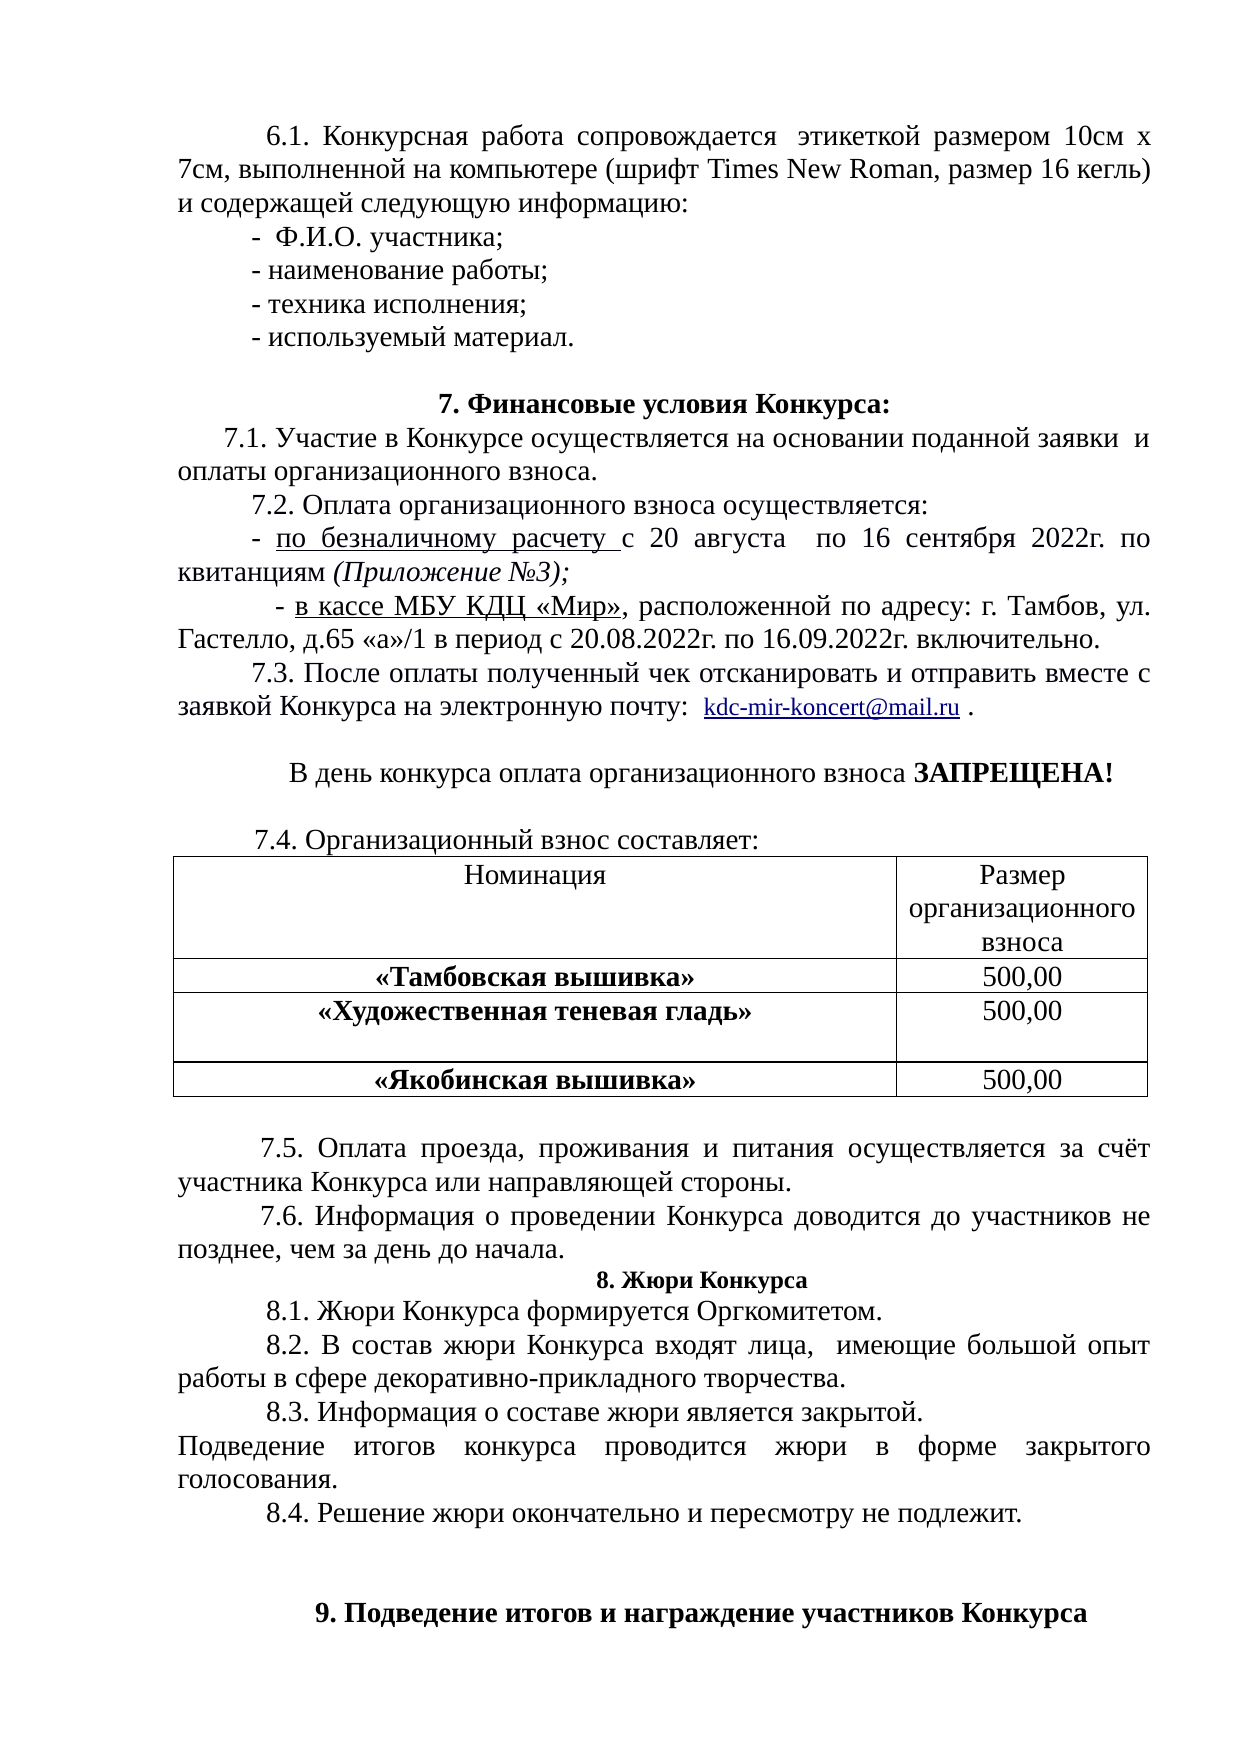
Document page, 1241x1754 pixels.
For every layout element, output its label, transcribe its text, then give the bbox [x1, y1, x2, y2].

text 9. Подведение итогов и награждение участников Конкурса [177, 1595, 1152, 1629]
table_cell 500,00 [897, 1063, 1147, 1096]
text 8.4. Решение жюри окончательно и пересмотру не подлежит. [177, 1495, 1152, 1528]
table_cell 500,00 [897, 959, 1147, 992]
table_cell «Тамбовская вышивка» [174, 959, 896, 992]
text - в кассе МБУ КДЦ «Мир», расположенной по адресу: г. Тамбов, ул. Гастелло, д.65 «а»/1 в период с 20.08.2022г. по 16.09.2022г. включительно. [177, 588, 1152, 655]
subtitle 8. Жюри Конкурса [252, 1265, 1152, 1293]
text - Ф.И.О. участника; [177, 219, 1152, 252]
table_cell «Якобинская вышивка» [174, 1063, 896, 1096]
text - наименование работы; [177, 252, 1152, 286]
text - техника исполнения; [177, 286, 1152, 319]
text В день конкурса оплата организационного взноса ЗАПРЕЩЕНА! [177, 755, 1152, 789]
text 7.4. Организационный взнос составляет: [177, 822, 1152, 856]
text 8.2. В состав жюри Конкурса входят лица, имеющие большой опыт работы в сфере декоративно-прикладного творчества. [177, 1327, 1152, 1394]
text Подведение итогов конкурса проводится жюри в форме закрытого голосования. [177, 1428, 1152, 1495]
text 7.5. Оплата проезда, проживания и питания осуществляется за счёт участника Конкурса или направляющей стороны. [177, 1131, 1152, 1198]
table_cell 500,00 [897, 993, 1147, 1061]
text 8.1. Жюри Конкурса формируется Оргкомитетом. [177, 1293, 1152, 1327]
table_cell «Художественная теневая гладь» [174, 993, 896, 1061]
text - по безналичному расчету с 20 августа по 16 сентября 2022г. по квитанциям (Приложение №3); [177, 521, 1152, 588]
text 7. Финансовые условия Конкурса: [177, 386, 1152, 420]
table_header Размер организационного взноса [897, 857, 1147, 958]
text 7.1. Участие в Конкурсе осуществляется на основании поданной заявки и оплаты организационного взноса. [177, 420, 1152, 487]
text 6.1. Конкурсная работа сопровождается этикеткой размером 10см х 7см, выполненной на компьютере (шрифт Times New Roman, размер 16 кегль) и содержащей следующую информацию: [177, 118, 1152, 219]
table_header Номинация [174, 857, 896, 958]
text 7.3. После оплаты полученный чек отсканировать и отправить вместе с заявкой Конкурса на электронную почту: kdc-mir-koncert@mail.ru . [177, 655, 1152, 722]
text - используемый материал. [177, 319, 1152, 353]
text 7.6. Информация о проведении Конкурса доводится до участников не позднее, чем за день до начала. [177, 1198, 1152, 1265]
text 8.3. Информация о составе жюри является закрытой. [177, 1394, 1152, 1428]
text 7.2. Оплата организационного взноса осуществляется: [177, 487, 1152, 521]
